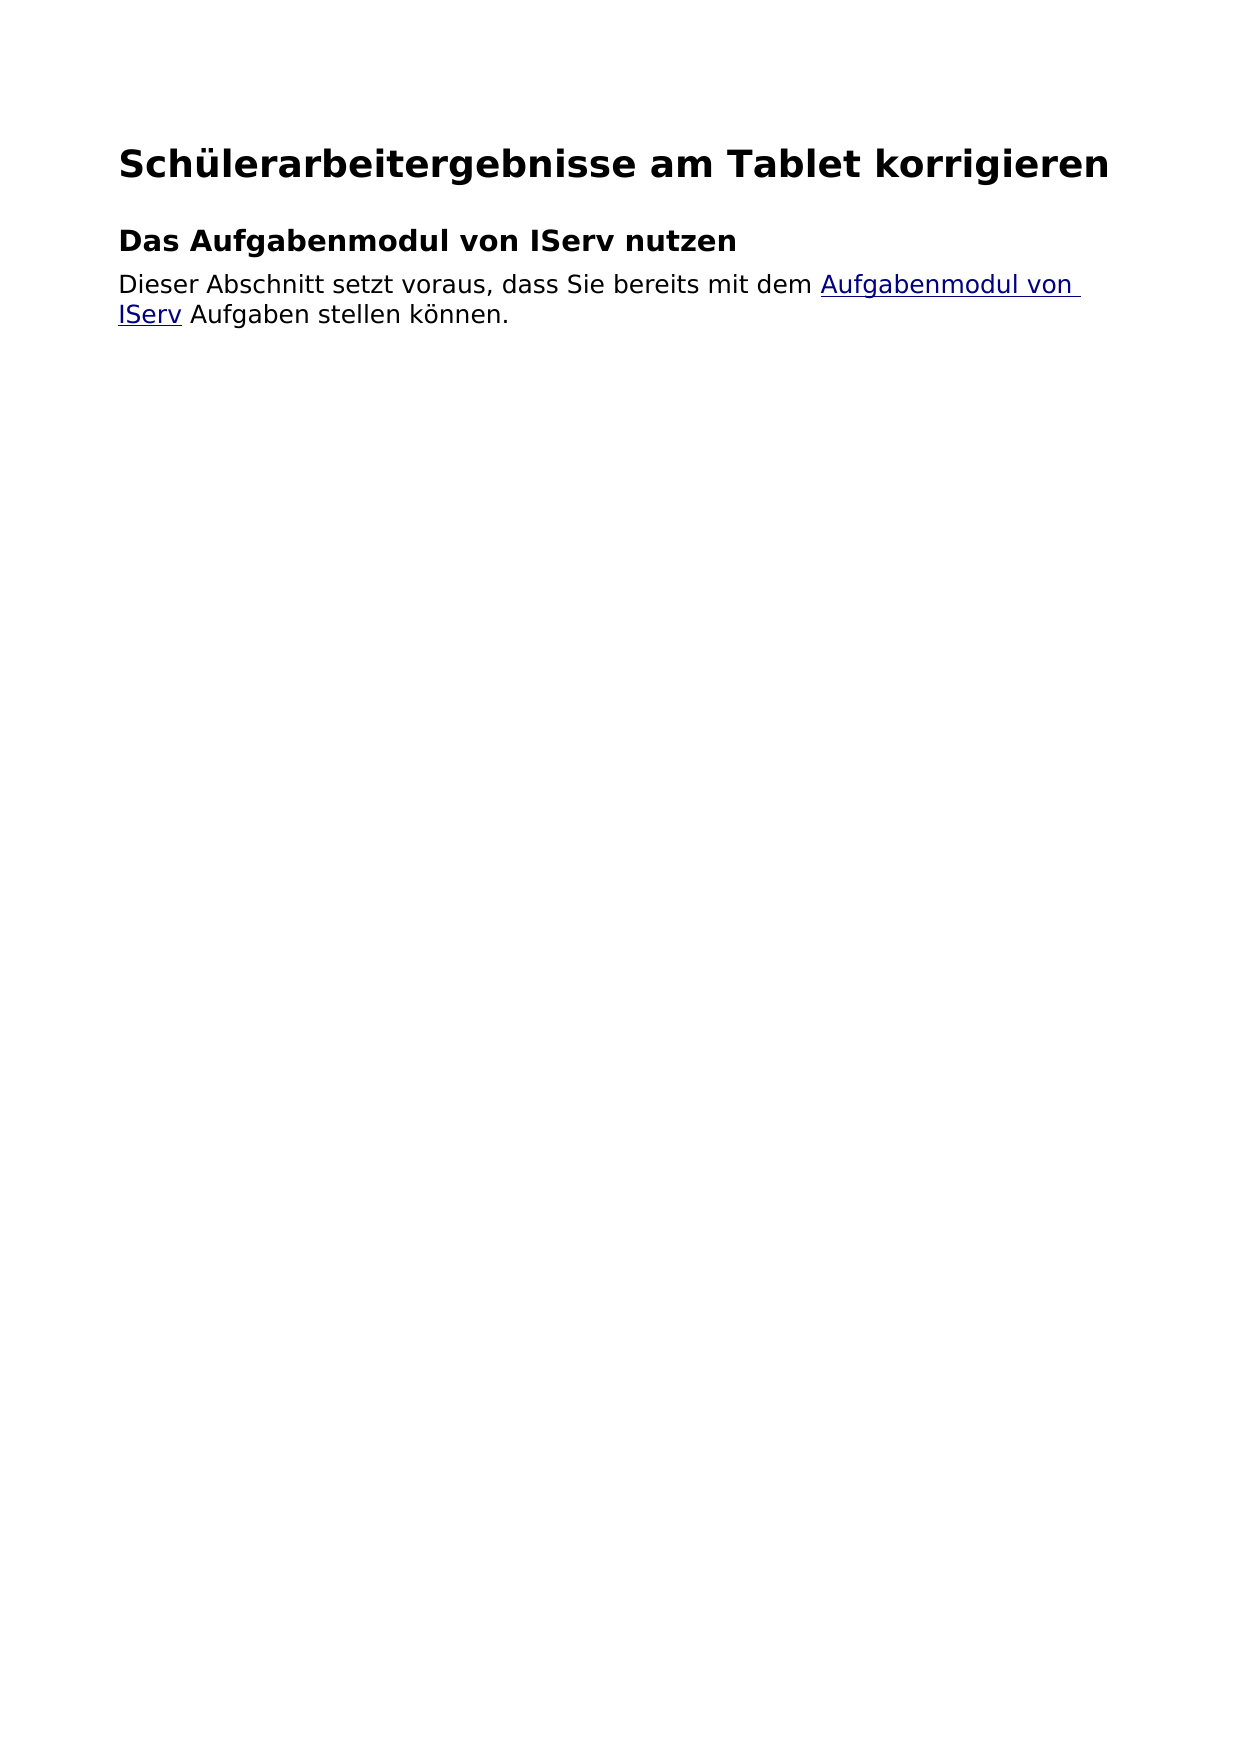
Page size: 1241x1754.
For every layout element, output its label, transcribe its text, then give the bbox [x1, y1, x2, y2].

subtitle Das Aufgabenmodul von IServ nutzen [118, 224, 1122, 258]
subtitle Schülerarbeitergebnisse am Tablet korrigieren [118, 143, 1122, 187]
text Dieser Abschnitt setzt voraus, dass Sie bereits mit dem Aufgabenmodul von IServ Aufgaben stellen können. [118, 271, 1122, 329]
